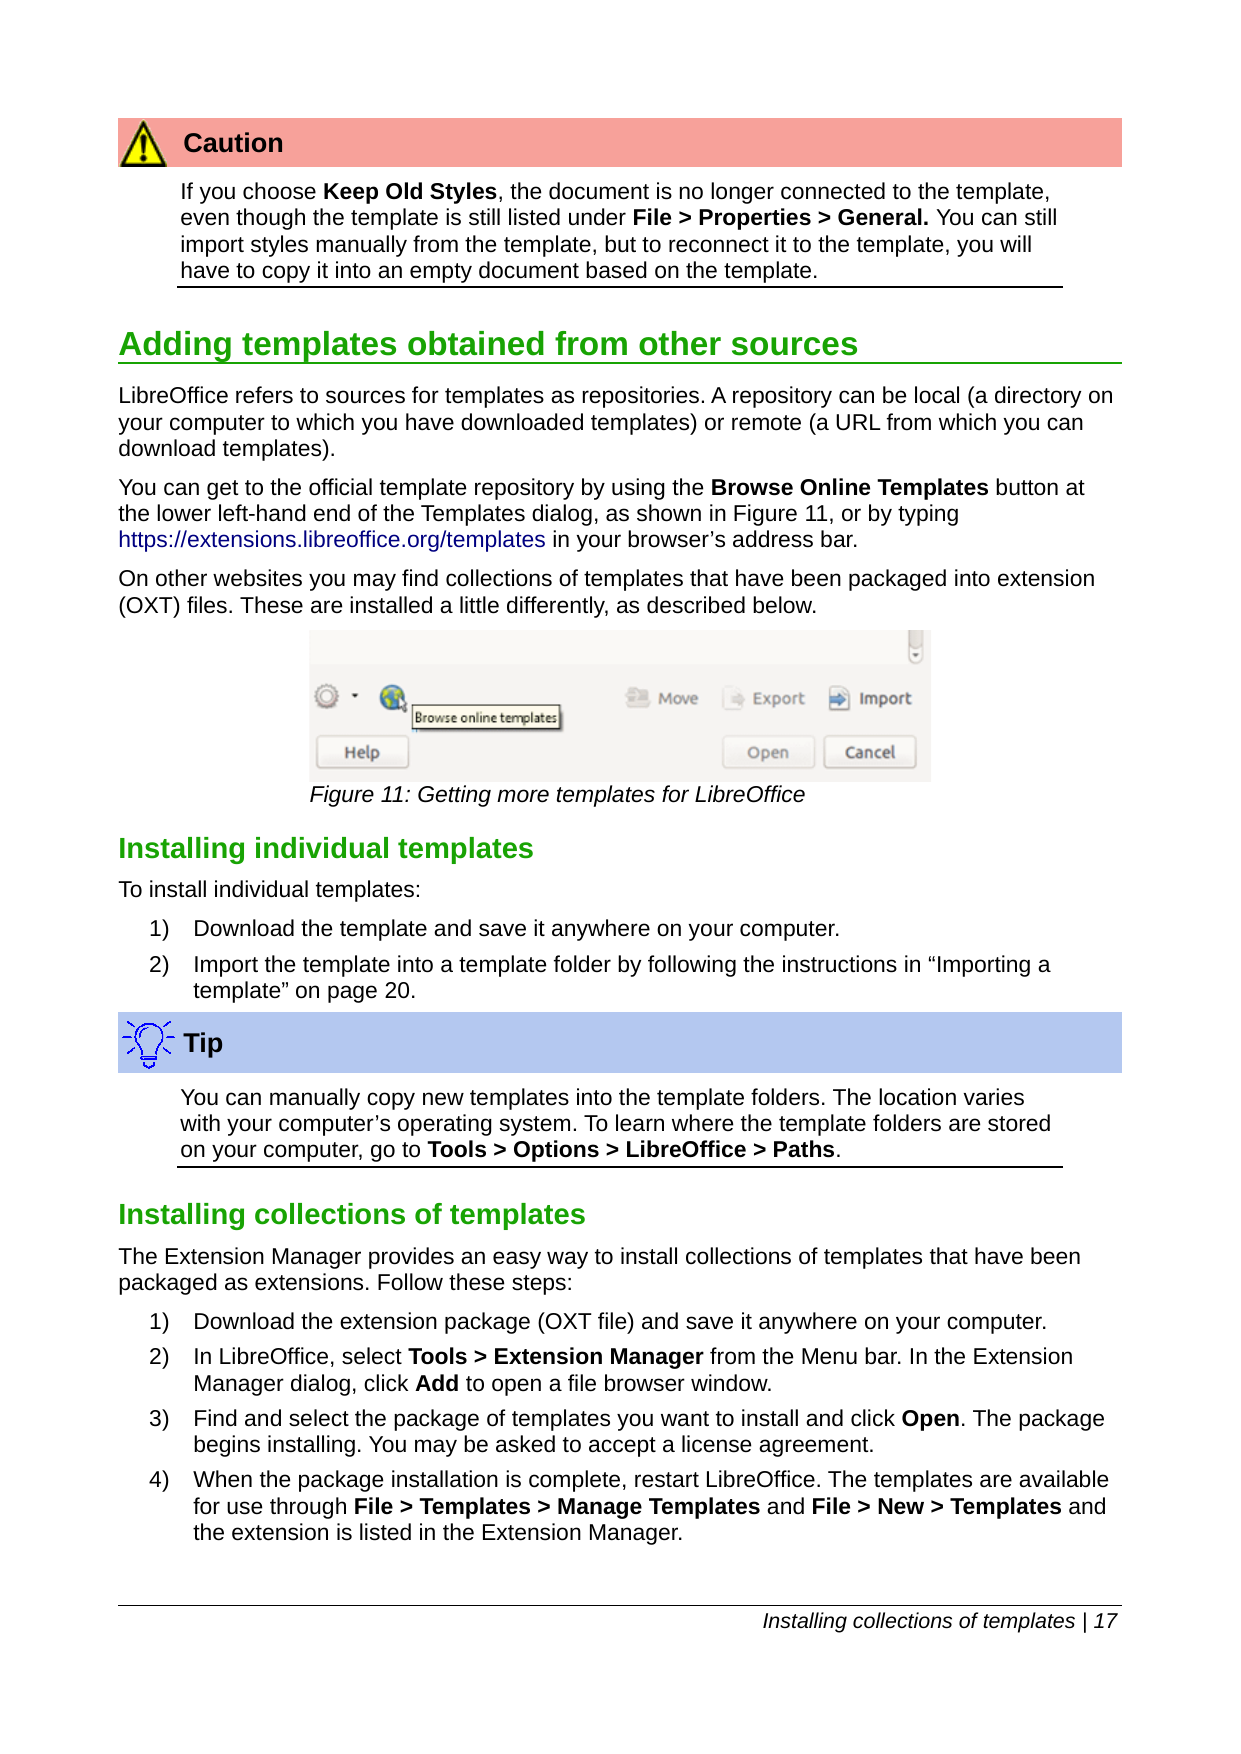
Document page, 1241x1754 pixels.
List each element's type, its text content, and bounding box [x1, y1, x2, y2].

text You can get to the official template repository by using the Browse Online Templates button at the lower left-hand end of the Templates dialog, as shown in Figure 11, or by typing https://extensions.libreoffice.org/templates in your browser’s address bar. [118, 474, 1122, 553]
subtitle Installing collections of templates [118, 1197, 1122, 1231]
list In LibreOffice, select Tools > Extension Manager from the Menu bar. In the Extension Manager dialog, click Add to open a file browser window. [169, 1343, 1122, 1396]
picture [119, 119, 167, 167]
list When the package installation is complete, restart LibreOffice. The templates are available for use through File > Templates > Manage Templates and File > New > Templates and the extension is listed in the Extension Manager. [169, 1466, 1122, 1545]
list Import the template into a template folder by following the instructions in “Importing a template” on page 20. [169, 951, 1122, 1003]
text LibreOffice refers to sources for templates as repositories. A repository can be local (a directory on your computer to which you have downloaded templates) or remote (a URL from which you can download templates). [118, 382, 1122, 461]
list Download the extension package (OXT file) and save it anywhere on your computer. [169, 1308, 1122, 1334]
text If you choose Keep Old Styles, the document is no longer connected to the template, even though the template is still listed under File > Properties > General. You can still import styles manually from the template, but to reconnect it to the template, you will have to copy it into an empty document based on the template. [177, 175, 1063, 286]
picture [309, 630, 932, 782]
text Figure 11: Getting more templates for LibreOffice [309, 782, 931, 807]
subtitle Adding templates obtained from other sources [118, 324, 1122, 362]
text The Extension Manager provides an easy way to install collections of templates that have been packaged as extensions. Follow these steps: [118, 1243, 1122, 1295]
list Download the template and save it anywhere on your computer. [169, 915, 1122, 942]
subtitle Tip [118, 1012, 1122, 1073]
subtitle Installing individual templates [118, 831, 1122, 865]
list Find and select the package of templates you want to install and click Open. The package begins installing. You may be asked to accept a license agreement. [169, 1405, 1122, 1457]
text You can manually copy new templates into the template folders. The location varies with your computer’s operating system. To learn where the template folders are stored on your computer, go to Tools > Options > LibreOffice > Paths. [177, 1081, 1063, 1166]
list To install individual templates: [118, 876, 1122, 903]
text On other websites you may find collections of templates that have been packaged into extension (OXT) files. These are installed a little differently, as described below. [118, 565, 1122, 618]
subtitle Caution [118, 118, 1122, 167]
picture [119, 1013, 179, 1073]
